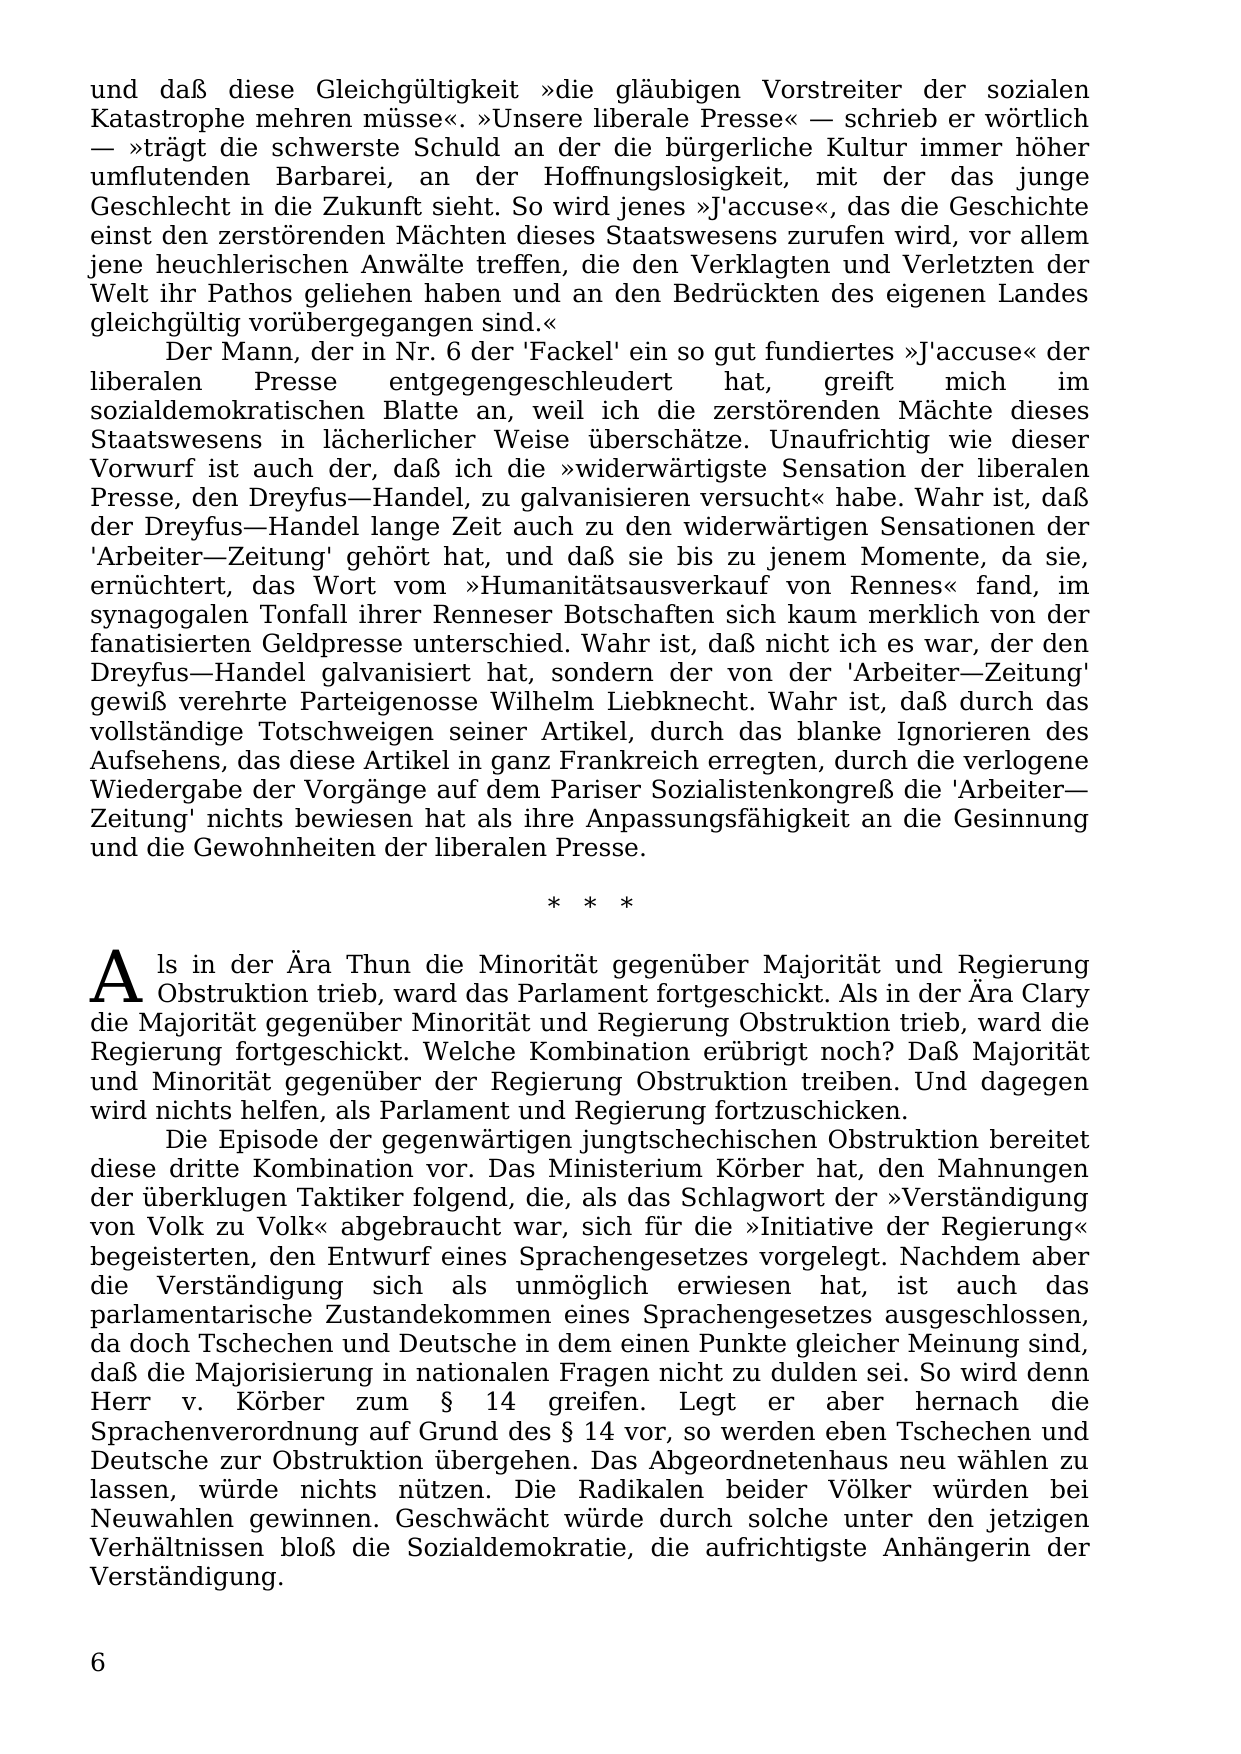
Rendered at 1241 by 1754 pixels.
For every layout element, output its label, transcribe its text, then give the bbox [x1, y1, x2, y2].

text * * * [90, 892, 1091, 921]
text Die Episode der gegenwärtigen jungtschechischen Obstruktion bereitet diese dritte Kombination vor. Das Ministerium Körber hat, den Mahnungen der überklugen Taktiker folgend, die, als das Schlagwort der »Verständigung von Volk zu Volk« abgebraucht war, sich für die »Initiative der Regierung« begeisterten, den Entwurf eines Sprachengesetzes vorgelegt. Nachdem aber die Verständigung sich als unmöglich erwiesen hat, ist auch das parlamentarische Zustandekommen eines Sprachengesetzes ausgeschlossen, da doch Tschechen und Deutsche in dem einen Punkte gleicher Meinung sind, daß die Majorisierung in nationalen Fragen nicht zu dulden sei. So wird denn Herr v. Körber zum § 14 greifen. Legt er aber hernach die Sprachenverordnung auf Grund des § 14 vor, so werden eben Tschechen und Deutsche zur Obstruktion übergehen. Das Abgeordnetenhaus neu wählen zu lassen, würde nichts nützen. Die Radikalen beider Völker würden bei Neuwahlen gewinnen. Geschwächt würde durch solche unter den jetzigen Verhältnissen bloß die Sozialdemokratie, die aufrichtigste Anhängerin der Verständigung. [90, 1125, 1091, 1592]
text und daß diese Gleichgültigkeit »die gläubigen Vorstreiter der sozialen Katastrophe mehren müsse«. »Unsere liberale Presse« — schrieb er wörtlich — »trägt die schwerste Schuld an der die bürgerliche Kultur immer höher umflutenden Barbarei, an der Hoffnungslosigkeit, mit der das junge Geschlecht in die Zukunft sieht. So wird jenes »J'accuse«, das die Geschichte einst den zerstörenden Mächten dieses Staatswesens zurufen wird, vor allem jene heuchlerischen Anwälte treffen, die den Verklagten und Verletzten der Welt ihr Pathos geliehen haben und an den Bedrückten des eigenen Landes gleichgültig vorübergegangen sind.« [90, 75, 1091, 337]
text Der Mann, der in Nr. 6 der 'Fackel' ein so gut fundiertes »J'accuse« der liberalen Presse entgegengeschleudert hat, greift mich im sozialdemokratischen Blatte an, weil ich die zerstörenden Mächte dieses Staatswesens in lächerlicher Weise überschätze. Unaufrichtig wie dieser Vorwurf ist auch der, daß ich die »widerwärtigste Sensation der liberalen Presse, den Dreyfus—Handel, zu galvanisieren versucht« habe. Wahr ist, daß der Dreyfus—Handel lange Zeit auch zu den widerwärtigen Sensationen der 'Arbeiter—Zeitung' gehört hat, und daß sie bis zu jenem Momente, da sie, ernüchtert, das Wort vom »Humanitätsausverkauf von Rennes« fand, im synagogalen Tonfall ihrer Renneser Botschaften sich kaum merklich von der fanatisierten Geldpresse unterschied. Wahr ist, daß nicht ich es war, der den Dreyfus—Handel galvanisiert hat, sondern der von der 'Arbeiter—Zeitung' gewiß verehrte Parteigenosse Wilhelm Liebknecht. Wahr ist, daß durch das vollständige Totschweigen seiner Artikel, durch das blanke Ignorieren des Aufsehens, das diese Artikel in ganz Frankreich erregten, durch die verlogene Wiedergabe der Vorgänge auf dem Pariser Sozialistenkongreß die 'Arbeiter—Zeitung' nichts bewiesen hat als ihre Anpassungsfähigkeit an die Gesinnung und die Gewohnheiten der liberalen Presse. [90, 337, 1091, 862]
text Als in der Ära Thun die Minorität gegenüber Majorität und Regierung Obstruktion trieb, ward das Parlament fortgeschickt. Als in der Ära Clary die Majorität gegenüber Minorität und Regierung Obstruktion trieb, ward die Regierung fortgeschickt. Welche Kombination erübrigt noch? Daß Majorität und Minorität gegenüber der Regierung Obstruktion treiben. Und dagegen wird nichts helfen, als Parlament und Regierung fortzuschicken. [90, 950, 1091, 1125]
